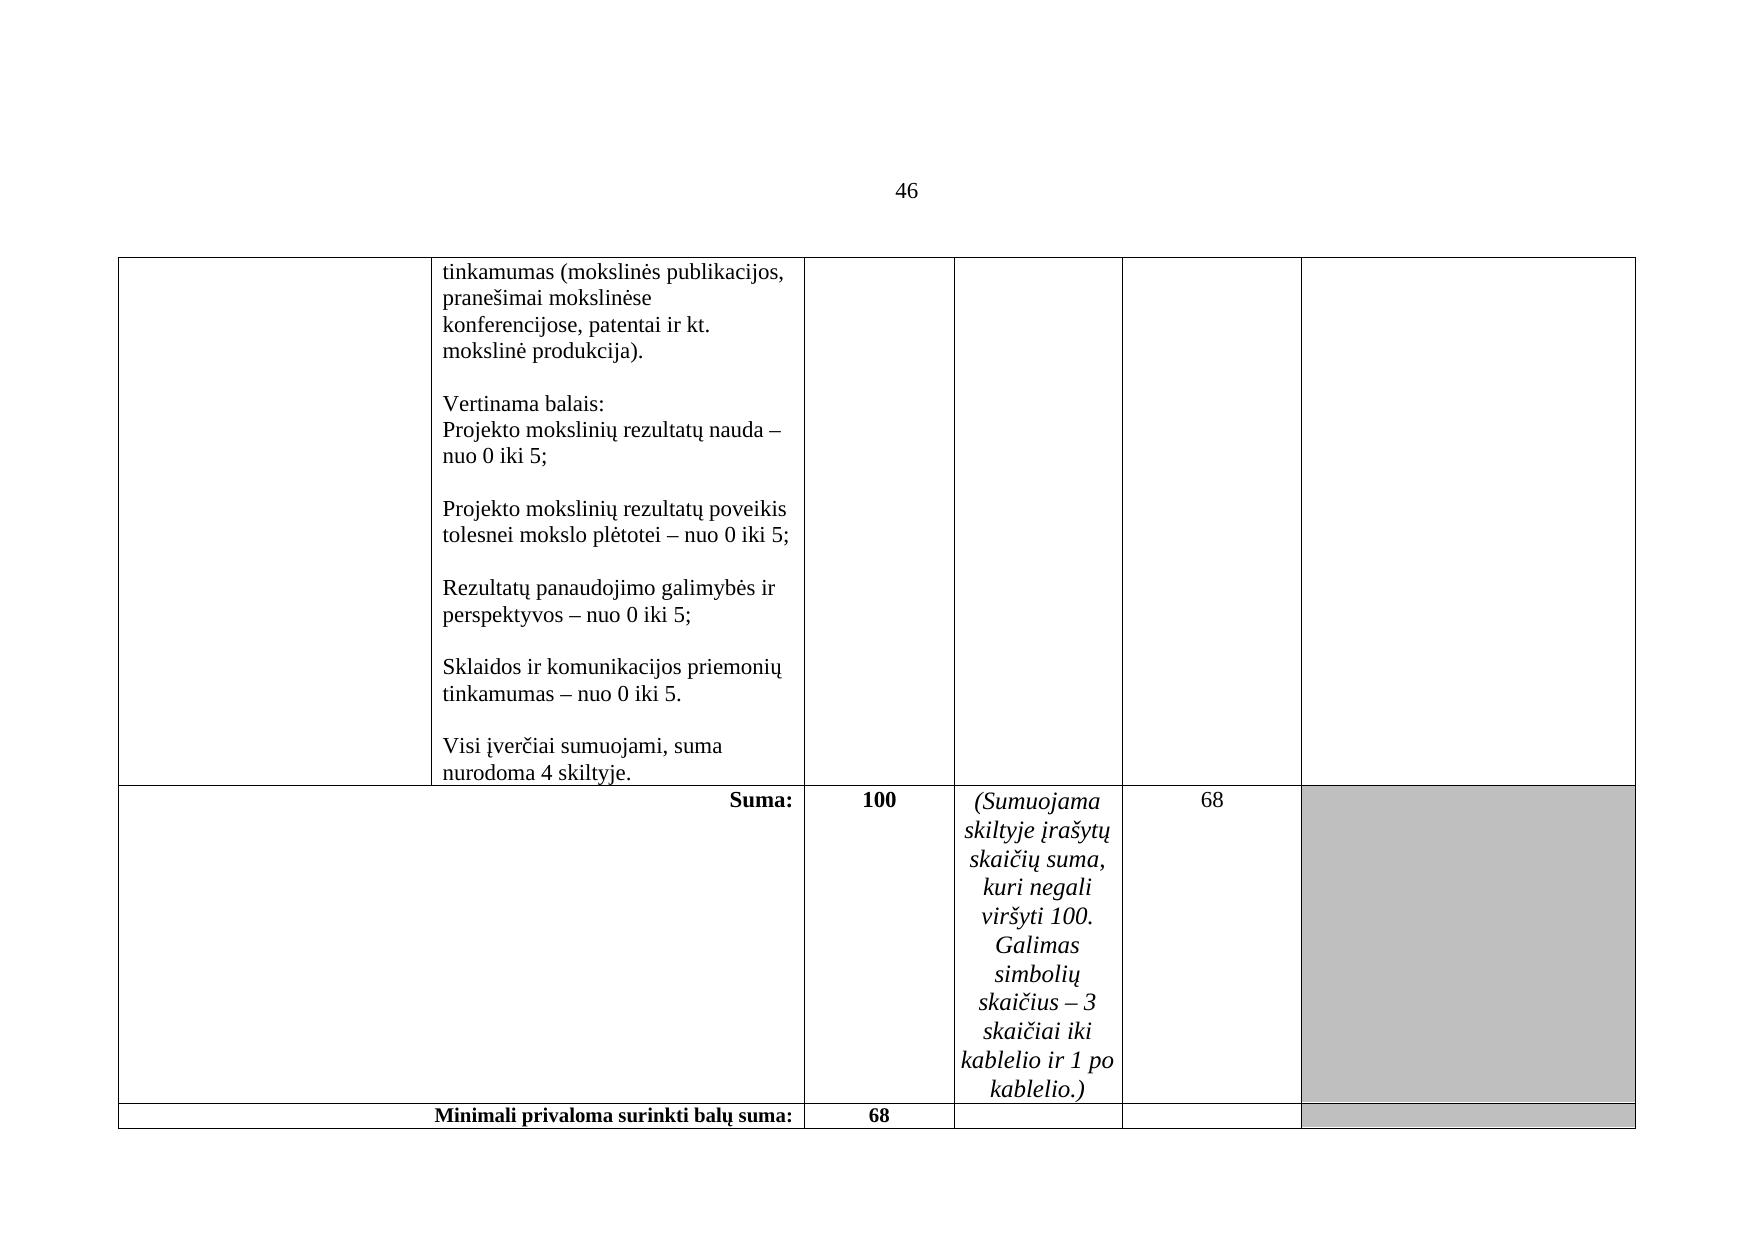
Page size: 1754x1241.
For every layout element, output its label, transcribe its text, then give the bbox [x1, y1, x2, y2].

table_cell [955, 1104, 1122, 1127]
table_cell [955, 258, 1122, 785]
table_cell Suma: [119, 786, 804, 1102]
table_cell [1123, 258, 1301, 785]
table_cell [805, 258, 954, 785]
table_cell [119, 258, 431, 785]
table_cell [1302, 258, 1635, 785]
table_cell [1302, 1104, 1635, 1127]
table_cell 100 [805, 786, 954, 1102]
table_cell [1123, 1104, 1301, 1127]
table_cell 68 [805, 1104, 954, 1127]
table_cell tinkamumas (mokslinės publikacijos, pranešimai mokslinėse konferencijose, patentai ir kt. mokslinė produkcija). Vertinama balais: Projekto mokslinių rezultatų nauda – nuo 0 iki 5; Projekto mokslinių rezultatų poveikis tolesnei mokslo plėtotei – nuo 0 iki 5; Rezultatų panaudojimo galimybės ir perspektyvos – nuo 0 iki 5; Sklaidos ir komunikacijos priemonių tinkamumas – nuo 0 iki 5. Visi įverčiai sumuojami, suma nurodoma 4 skiltyje. [432, 258, 804, 785]
table_cell 68 [1123, 786, 1301, 1102]
table_cell (Sumuojama skiltyje įrašytų skaičių suma, kuri negali viršyti 100. Galimas simbolių skaičius – 3 skaičiai iki kablelio ir 1 po kablelio.) [955, 786, 1122, 1102]
table_cell [1302, 786, 1635, 1102]
table_cell Minimali privaloma surinkti balų suma: [119, 1104, 804, 1127]
